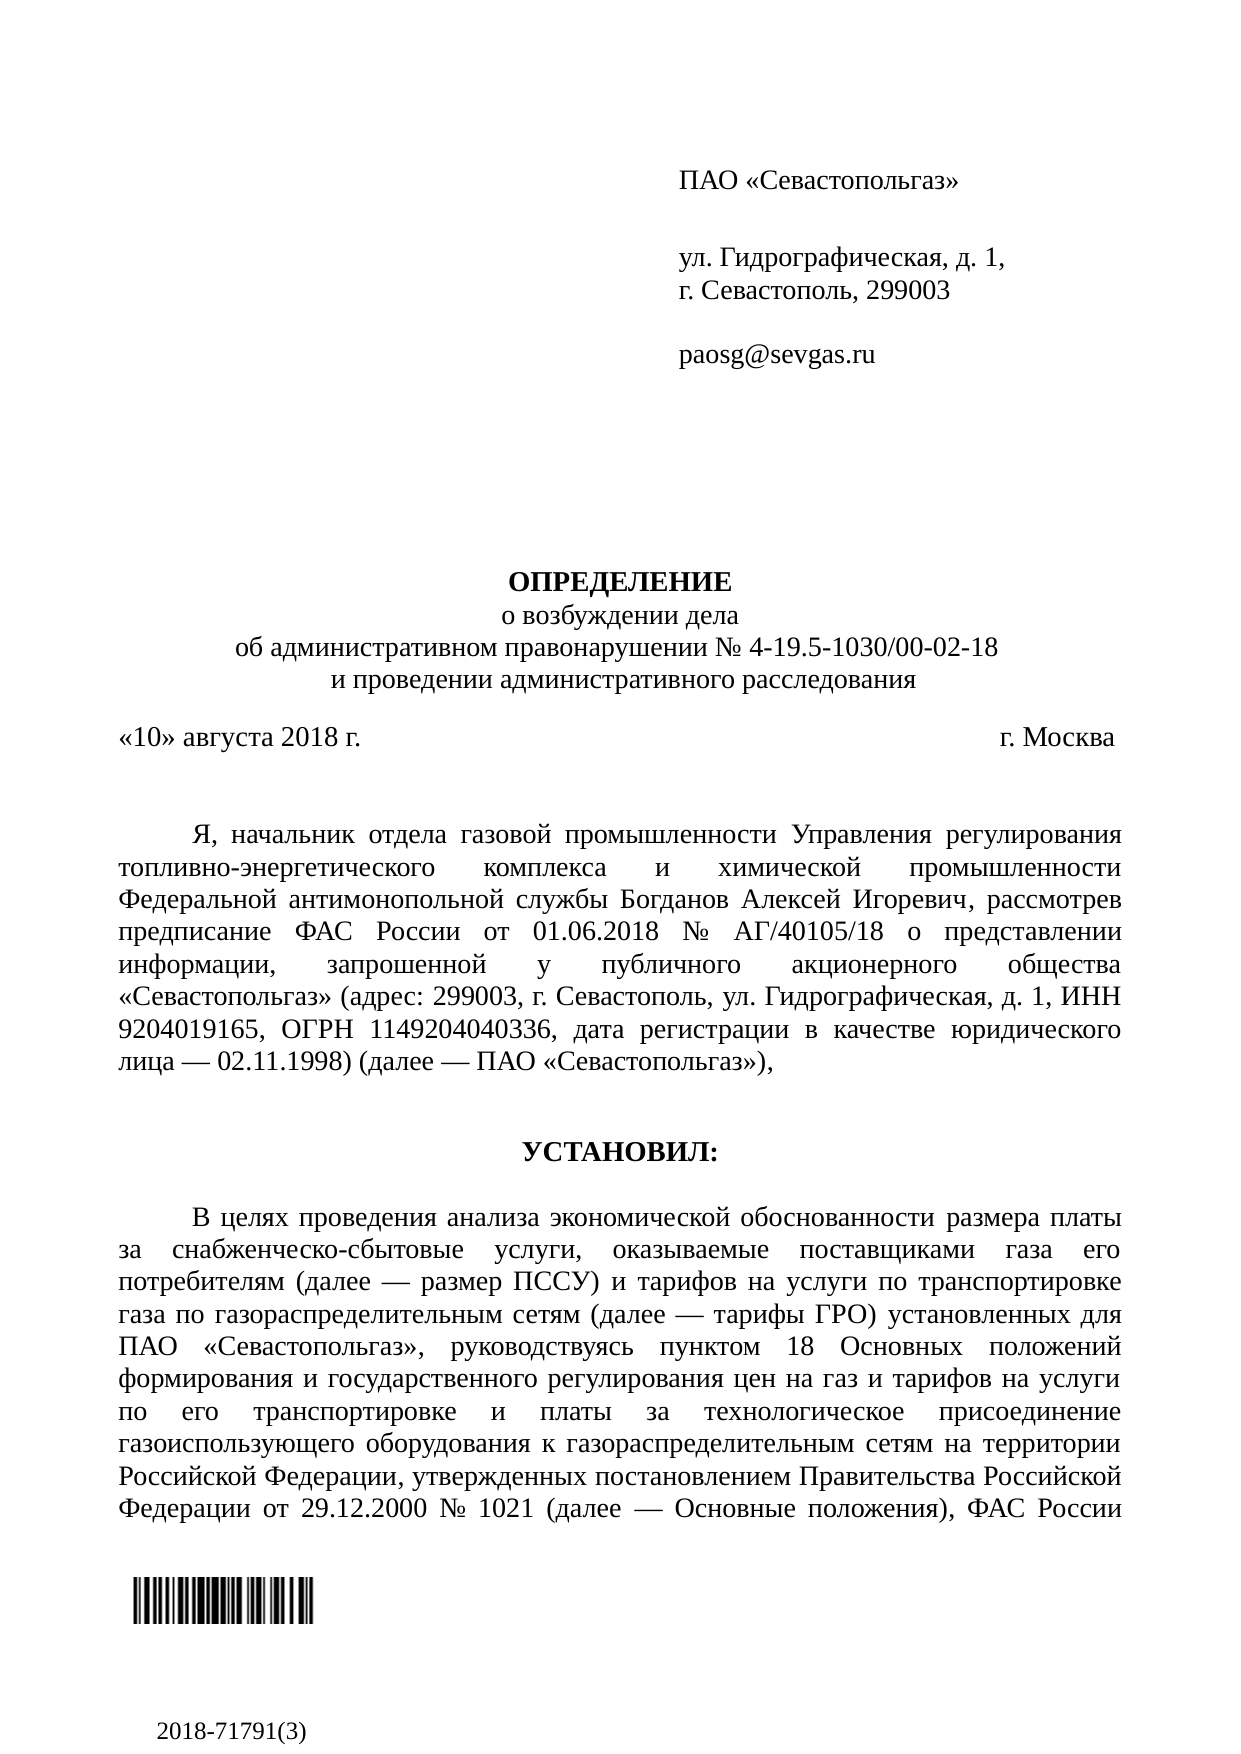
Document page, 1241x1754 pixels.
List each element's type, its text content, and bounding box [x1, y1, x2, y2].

text ул. Гидрографическая, д. 1, [118, 240, 1122, 273]
text paosg@sevgas.ru [118, 337, 1122, 370]
text и проведении административного расследования [118, 663, 1122, 695]
text ОПРЕДЕЛЕНИЕ [118, 565, 1122, 598]
text о возбуждении дела [118, 598, 1122, 630]
text УСТАНОВИЛ: [118, 1134, 1122, 1167]
text «10» августа 2018 г. г. Москва [118, 719, 1122, 752]
text Я, начальник отдела газовой промышленности Управления регулирования топливно-энергетического комплекса и химической промышленности Федеральной антимонопольной службы Богданов Алексей Игоревич, рассмотрев предписание ФАС России от 01.06.2018 № АГ/40105/18 о представлении информации, запрошенной у публичного акционерного общества «Севастопольгаз» (адрес: 299003, г. Севастополь, ул. Гидрографическая, д. 1, ИНН 9204019165, ОГРН 1149204040336, дата регистрации в качестве юридического лица — 02.11.1998) (далее — ПАО «Севастопольгаз»), [118, 817, 1122, 1076]
text ПАО «Севастопольгаз» [118, 163, 1122, 195]
text об административном правонарушении № 4-19.5-1030/00-02-18 [118, 630, 1122, 663]
text г. Севастополь, 299003 [118, 273, 1122, 305]
picture [118, 1577, 331, 1624]
text В целях проведения анализа экономической обоснованности размера платы за снабженческо-сбытовые услуги, оказываемые поставщиками газа его потребителям (далее — размер ПССУ) и тарифов на услуги по транспортировке газа по газораспределительным сетям (далее — тарифы ГРО) установленных для ПАО «Севастопольгаз», руководствуясь пунктом 18 Основных положений формирования и государственного регулирования цен на газ и тарифов на услуги по его транспортировке и платы за технологическое присоединение газоиспользующего оборудования к газораспределительным сетям на территории Российской Федерации, утвержденных постановлением Правительства Российской Федерации от 29.12.2000 № 1021 (далее — Основные положения), ФАС России [118, 1199, 1122, 1523]
